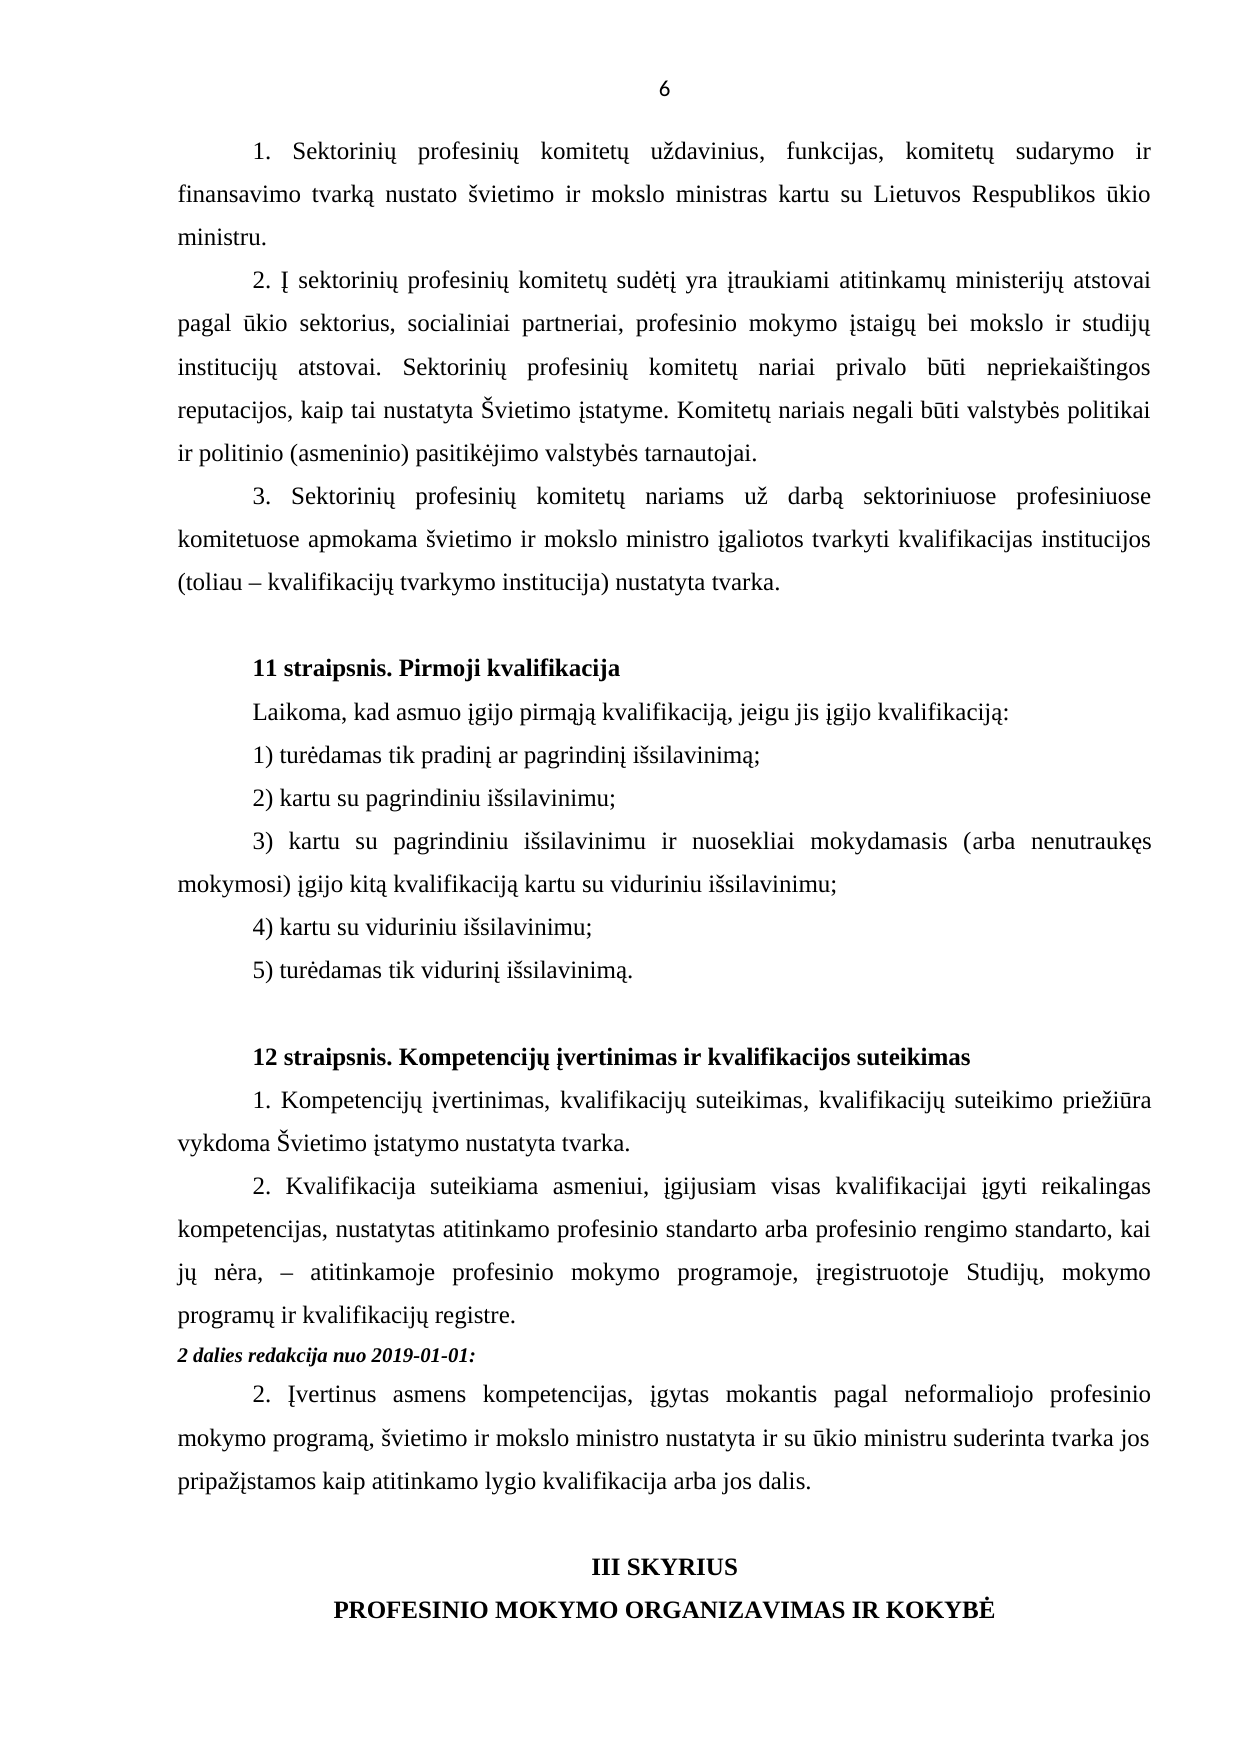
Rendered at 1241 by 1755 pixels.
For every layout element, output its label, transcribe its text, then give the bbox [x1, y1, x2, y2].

text 3) kartu su pagrindiniu išsilavinimu ir nuosekliai mokydamasis (arba nenutraukęs mokymosi) įgijo kitą kvalifikaciją kartu su viduriniu išsilavinimu; [177, 826, 1152, 898]
text 2. Į sektorinių profesinių komitetų sudėtį yra įtraukiami atitinkamų ministerijų atstovai pagal ūkio sektorius, socialiniai partneriai, profesinio mokymo įstaigų bei mokslo ir studijų institucijų atstovai. Sektorinių profesinių komitetų nariai privalo būti nepriekaištingos reputacijos, kaip tai nustatyta Švietimo įstatyme. Komitetų nariais negali būti valstybės politikai ir politinio (asmeninio) pasitikėjimo valstybės tarnautojai. [177, 265, 1152, 467]
text 1) turėdamas tik pradinį ar pagrindinį išsilavinimą; [177, 740, 1152, 768]
text 5) turėdamas tik vidurinį išsilavinimą. [177, 955, 1152, 984]
text 11 straipsnis. Pirmoji kvalifikacija [177, 653, 1152, 682]
text Laikoma, kad asmuo įgijo pirmąją kvalifikaciją, jeigu jis įgijo kvalifikaciją: [177, 697, 1152, 725]
text 4) kartu su viduriniu išsilavinimu; [177, 912, 1152, 941]
text 2. Įvertinus asmens kompetencijas, įgytas mokantis pagal neformaliojo profesinio mokymo programą, švietimo ir mokslo ministro nustatyta ir su ūkio ministru suderinta tvarka jos pripažįstamos kaip atitinkamo lygio kvalifikacija arba jos dalis. [177, 1379, 1152, 1494]
text 12 straipsnis. Kompetencijų įvertinimas ir kvalifikacijos suteikimas [177, 1042, 1152, 1070]
text 2) kartu su pagrindiniu išsilavinimu; [177, 783, 1152, 812]
text 1. Sektorinių profesinių komitetų uždavinius, funkcijas, komitetų sudarymo ir finansavimo tvarką nustato švietimo ir mokslo ministras kartu su Lietuvos Respublikos ūkio ministru. [177, 136, 1152, 251]
text III SKYRIUS [177, 1552, 1152, 1581]
text 3. Sektorinių profesinių komitetų nariams už darbą sektoriniuose profesiniuose komitetuose apmokama švietimo ir mokslo ministro įgaliotos tvarkyti kvalifikacijas institucijos (toliau – kvalifikacijų tvarkymo institucija) nustatyta tvarka. [177, 481, 1152, 596]
text 2 dalies redakcija nuo 2019-01-01: [177, 1343, 1152, 1367]
text PROFESINIO MOKYMO ORGANIZAVIMAS IR KOKYBĖ [177, 1595, 1152, 1624]
text 1. Kompetencijų įvertinimas, kvalifikacijų suteikimas, kvalifikacijų suteikimo priežiūra vykdoma Švietimo įstatymo nustatyta tvarka. [177, 1085, 1152, 1157]
text 2. Kvalifikacija suteikiama asmeniui, įgijusiam visas kvalifikacijai įgyti reikalingas kompetencijas, nustatytas atitinkamo profesinio standarto arba profesinio rengimo standarto, kai jų nėra, – atitinkamoje profesinio mokymo programoje, įregistruotoje Studijų, mokymo programų ir kvalifikacijų registre. [177, 1171, 1152, 1329]
